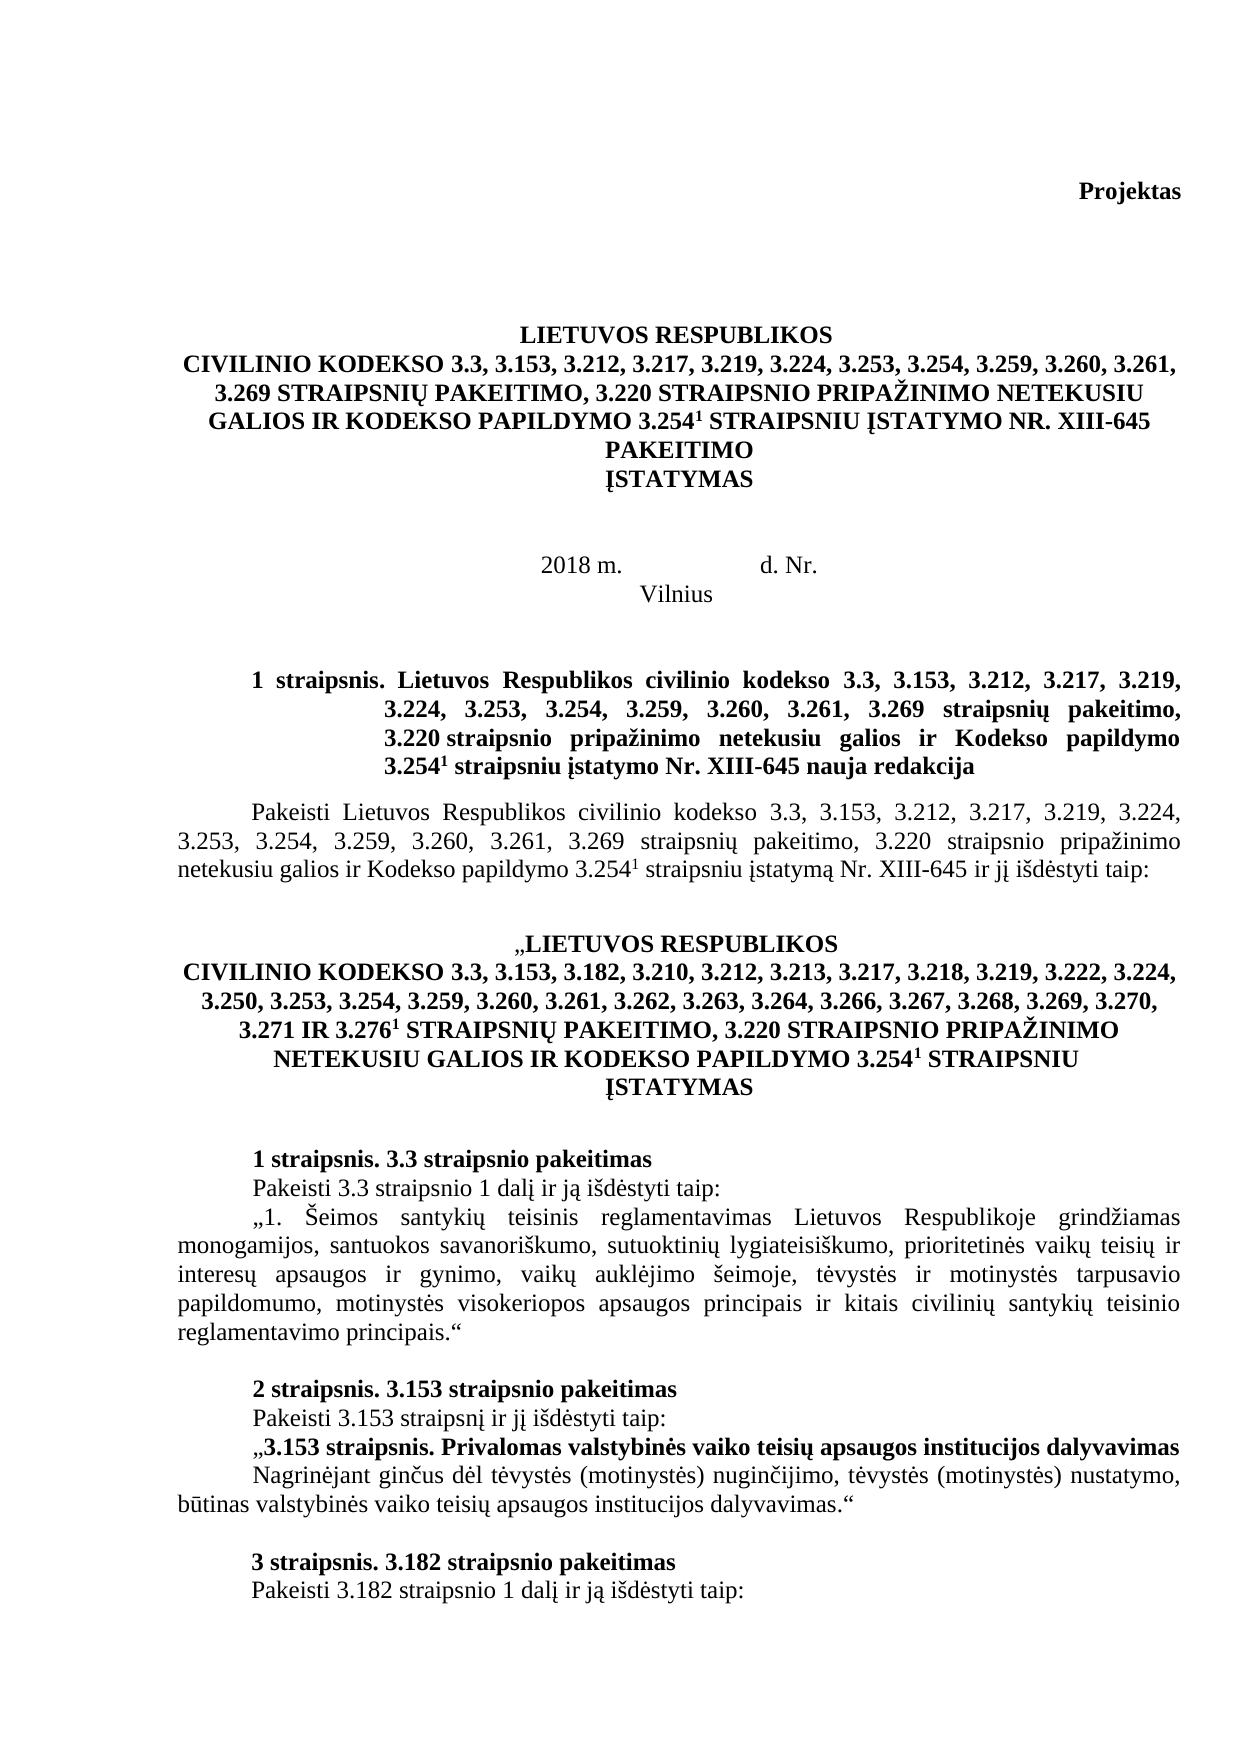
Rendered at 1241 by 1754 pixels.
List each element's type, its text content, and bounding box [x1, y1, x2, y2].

text 1 straipsnis. 3.3 straipsnio pakeitimas [177, 1144, 1181, 1173]
text ĮSTATYMAS [177, 464, 1181, 493]
text Pakeisti Lietuvos Respublikos civilinio kodekso 3.3, 3.153, 3.212, 3.217, 3.219, 3.224, 3.253, 3.254, 3.259, 3.260, 3.261, 3.269 straipsnių pakeitimo, 3.220 straipsnio pripažinimo netekusiu galios ir Kodekso papildymo 3.2541 straipsniu įstatymą Nr. XIII-645 ir jį išdėstyti taip: [177, 797, 1181, 883]
text CIVILINIO KODEKSO 3.3, 3.153, 3.182, 3.210, 3.212, 3.213, 3.217, 3.218, 3.219, 3.222, 3.224, 3.250, 3.253, 3.254, 3.259, 3.260, 3.261, 3.262, 3.263, 3.264, 3.266, 3.267, 3.268, 3.269, 3.270, 3.271 IR 3.2761 STRAIPSNIŲ PAKEITIMO, 3.220 STRAIPSNIO PRIPAŽINIMO NETEKUSIU GALIOS IR KODEKSO PAPILDYMO 3.2541 STRAIPSNIU [177, 957, 1181, 1072]
text Nagrinėjant ginčus dėl tėvystės (motinystės) nuginčijimo, tėvystės (motinystės) nustatymo, būtinas valstybinės vaiko teisių apsaugos institucijos dalyvavimas.“ [177, 1461, 1181, 1518]
text Pakeisti 3.153 straipsnį ir jį išdėstyti taip: [177, 1403, 1181, 1432]
text 2018 m. d. Nr. [177, 550, 1181, 579]
text 3 straipsnis. 3.182 straipsnio pakeitimas [177, 1547, 1183, 1576]
text Vilnius [177, 579, 1181, 608]
text Pakeisti 3.3 straipsnio 1 dalį ir ją išdėstyti taip: [177, 1173, 1181, 1202]
text „3.153 straipsnis. Privalomas valstybinės vaiko teisių apsaugos institucijos dalyvavimas [252, 1432, 1181, 1461]
text „1. Šeimos santykių teisinis reglamentavimas Lietuvos Respublikoje grindžiamas monogamijos, santuokos savanoriškumo, sutuoktinių lygiateisiškumo, prioritetinės vaikų teisių ir interesų apsaugos ir gynimo, vaikų auklėjimo šeimoje, tėvystės ir motinystės tarpusavio papildomumo, motinystės visokeriopos apsaugos principais ir kitais civilinių santykių teisinio reglamentavimo principais.“ [177, 1202, 1181, 1346]
text Projektas [852, 176, 1181, 205]
text CIVILINIO KODEKSO 3.3, 3.153, 3.212, 3.217, 3.219, 3.224, 3.253, 3.254, 3.259, 3.260, 3.261, 3.269 STRAIPSNIŲ PAKEITIMO, 3.220 STRAIPSNIO PRIPAŽINIMO NETEKUSIU GALIOS IR KODEKSO PAPILDYMO 3.2541 STRAIPSNIU įstatymo Nr. XIIi-645 PAKEITIMO [177, 349, 1181, 464]
text LIETUVOS RESPUBLIKOS [177, 320, 1181, 349]
text Pakeisti 3.182 straipsnio 1 dalį ir ją išdėstyti taip: [177, 1576, 1183, 1604]
text ĮSTATYMAS [177, 1072, 1181, 1101]
text 2 straipsnis. 3.153 straipsnio pakeitimas [177, 1374, 1181, 1403]
text „LIETUVOS RESPUBLIKOS [177, 929, 1181, 957]
text 1 straipsnis. Lietuvos Respublikos civilinio kodekso 3.3, 3.153, 3.212, 3.217, 3.219, 3.224, 3.253, 3.254, 3.259, 3.260, 3.261, 3.269 straipsnių pakeitimo, 3.220 straipsnio pripažinimo netekusiu galios ir Kodekso papildymo 3.2541 straipsniu įstatymo Nr. XIII-645 nauja redakcija [251, 665, 1181, 780]
